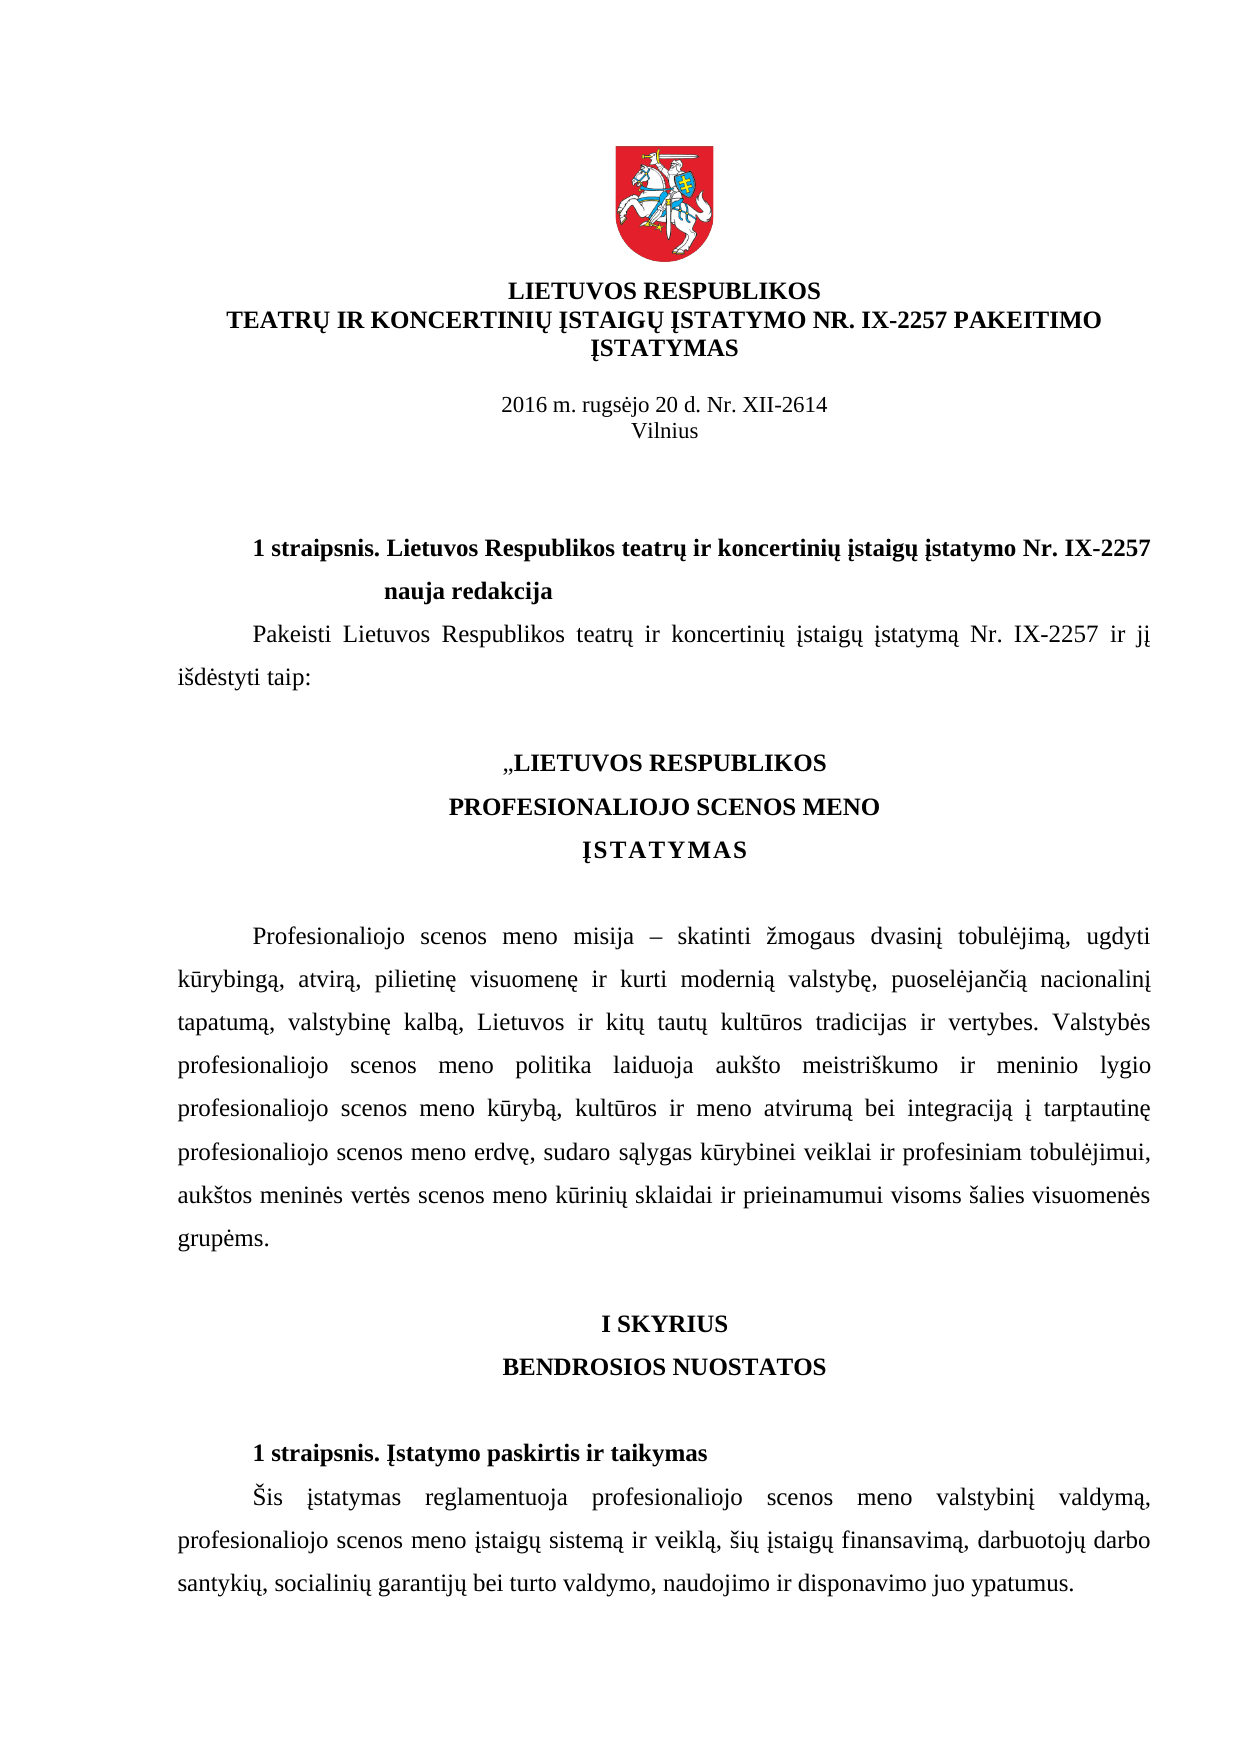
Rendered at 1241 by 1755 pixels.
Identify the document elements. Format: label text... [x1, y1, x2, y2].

text ĮSTATYMAS [177, 333, 1152, 362]
text 2016 m. rugsėjo 20 d. Nr. XII-2614 [177, 391, 1152, 417]
text 1 straipsnis. Įstatymo paskirtis ir taikymas [177, 1438, 1152, 1467]
text 1 straipsnis. Lietuvos Respublikos teatrų ir koncertinių įstaigų įstatymo Nr. IX-2257 nauja redakcija [252, 533, 1152, 605]
text I SKYRIUS [177, 1309, 1152, 1338]
text LIETUVOS RESPUBLIKOS [177, 276, 1152, 305]
text Pakeisti Lietuvos Respublikos teatrų ir koncertinių įstaigų įstatymą Nr. IX-2257 ir jį išdėstyti taip: [177, 619, 1152, 691]
text TEATRŲ IR KONCERTINIŲ ĮSTAIGŲ ĮSTATYMO NR. IX-2257 PAKEITIMO [177, 305, 1152, 333]
text Vilnius [177, 417, 1152, 444]
text Profesionaliojo scenos meno misija – skatinti žmogaus dvasinį tobulėjimą, ugdyti kūrybingą, atvirą, pilietinę visuomenę ir kurti modernią valstybę, puoselėjančią nacionalinį tapatumą, valstybinę kalbą, Lietuvos ir kitų tautų kultūros tradicijas ir vertybes. Valstybės profesionaliojo scenos meno politika laiduoja aukšto meistriškumo ir meninio lygio profesionaliojo scenos meno kūrybą, kultūros ir meno atvirumą bei integraciją į tarptautinę profesionaliojo scenos meno erdvę, sudaro sąlygas kūrybinei veiklai ir profesiniam tobulėjimui, aukštos meninės vertės scenos meno kūrinių sklaidai ir prieinamumui visoms šalies visuomenės grupėms. [177, 921, 1152, 1252]
text „LIETUVOS RESPUBLIKOS PROFESIONALIOJO SCENOS MENO ĮSTATYMAS [177, 748, 1152, 863]
text BENDROSIOS NUOSTATOS [177, 1352, 1152, 1381]
text Šis įstatymas reglamentuoja profesionaliojo scenos meno valstybinį valdymą, profesionaliojo scenos meno įstaigų sistemą ir veiklą, šių įstaigų finansavimą, darbuotojų darbo santykių, socialinių garantijų bei turto valdymo, naudojimo ir disponavimo juo ypatumus. [177, 1482, 1152, 1597]
